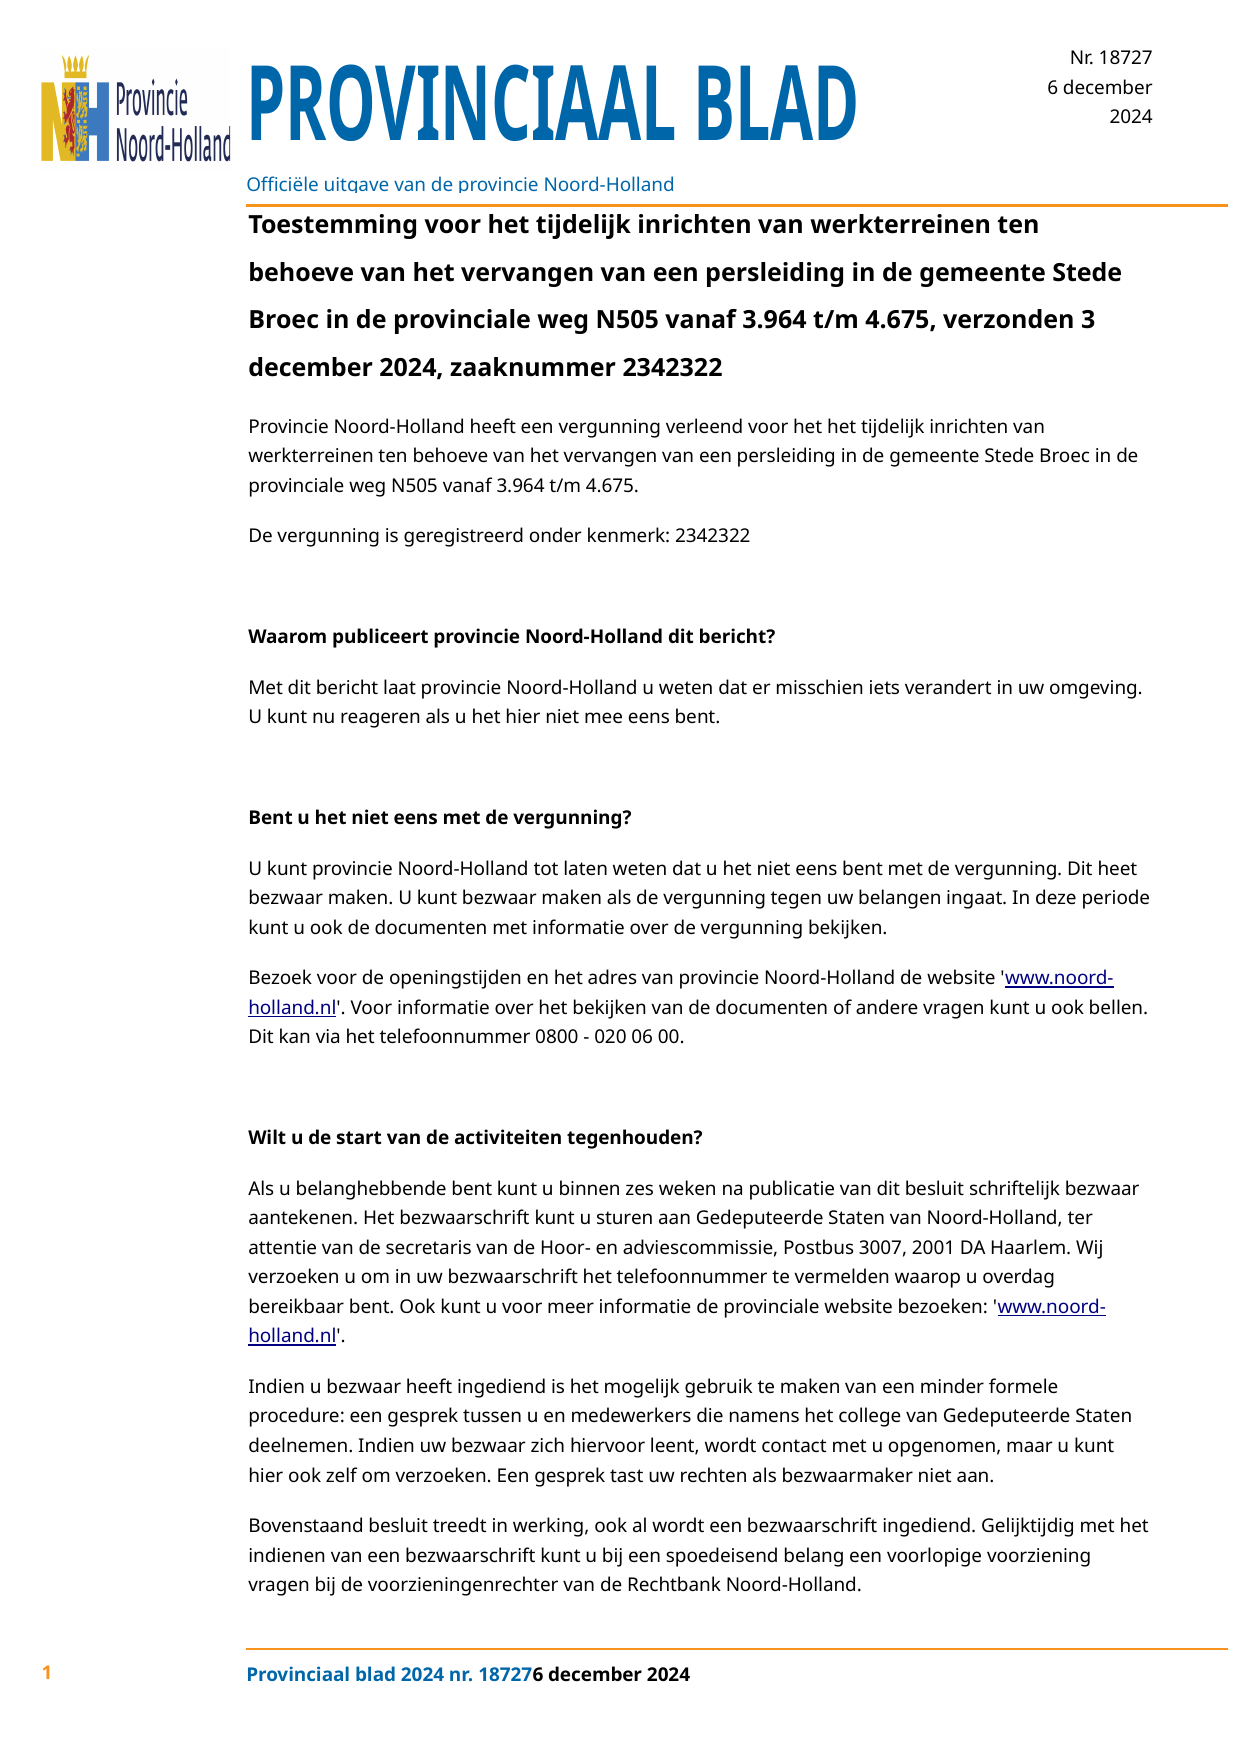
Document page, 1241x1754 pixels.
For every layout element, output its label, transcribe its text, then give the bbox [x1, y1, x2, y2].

text Wilt u de start van de activiteiten tegenhouden? [248, 1124, 1152, 1150]
text Indien u bezwaar heeft ingediend is het mogelijk gebruik te maken van een minder formele procedure: een gesprek tussen u en medewerkers die namens het college van Gedeputeerde Staten deelnemen. Indien uw bezwaar zich hiervoor leent, wordt contact met u opgenomen, maar u kunt hier ook zelf om verzoeken. Een gesprek tast uw rechten als bezwaarmaker niet aan. [248, 1373, 1152, 1488]
text Bovenstaand besluit treedt in werking, ook al wordt een bezwaarschrift ingediend. Gelijktijdig met het indienen van een bezwaarschrift kunt u bij een spoedeisend belang een voorlopige voorziening vragen bij de voorzieningenrechter van de Rechtbank Noord-Holland. [248, 1512, 1152, 1597]
text Provincie Noord-Holland heeft een vergunning verleend voor het het tijdelijk inrichten van werkterreinen ten behoeve van het vervangen van een persleiding in de gemeente Stede Broec in de provinciale weg N505 vanaf 3.964 t/m 4.675. [248, 413, 1152, 498]
text Waarom publiceert provincie Noord-Holland dit bericht? [248, 623, 1152, 649]
text U kunt provincie Noord-Holland tot laten weten dat u het niet eens bent met de vergunning. Dit heet bezwaar maken. U kunt bezwaar maken als de vergunning tegen uw belangen ingaat. In deze periode kunt u ook de documenten met informatie over de vergunning bekijken. [248, 855, 1152, 940]
text Met dit bericht laat provincie Noord-Holland u weten dat er misschien iets verandert in uw omgeving. U kunt nu reageren als u het hier niet mee eens bent. [248, 674, 1152, 729]
text Bent u het niet eens met de vergunning? [248, 804, 1152, 830]
text De vergunning is geregistreerd onder kenmerk: 2342322 [248, 523, 1152, 548]
text Bezoek voor de openingstijden en het adres van provincie Noord-Holland de website 'www.noord-holland.nl'. Voor informatie over het bekijken van de documenten of andere vragen kunt u ook bellen. Dit kan via het telefoonnummer 0800 - 020 06 00. [248, 964, 1152, 1049]
text Toestemming voor het tijdelijk inrichten van werkterreinen ten behoeve van het vervangen van een persleiding in de gemeente Stede Broec in de provinciale weg N505 vanaf 3.964 t/m 4.675, verzonden 3 december 2024, zaaknummer 2342322 [248, 207, 1152, 384]
picture [41, 47, 231, 172]
text Als u belanghebbende bent kunt u binnen zes weken na publicatie van dit besluit schriftelijk bezwaar aantekenen. Het bezwaarschrift kunt u sturen aan Gedeputeerde Staten van Noord-Holland, ter attentie van de secretaris van de Hoor- en adviescommissie, Postbus 3007, 2001 DA Haarlem. Wij verzoeken u om in uw bezwaarschrift het telefoonnummer te vermelden waarop u overdag bereikbaar bent. Ook kunt u voor meer informatie de provinciale website bezoeken: 'www.noord-holland.nl'. [248, 1175, 1152, 1348]
